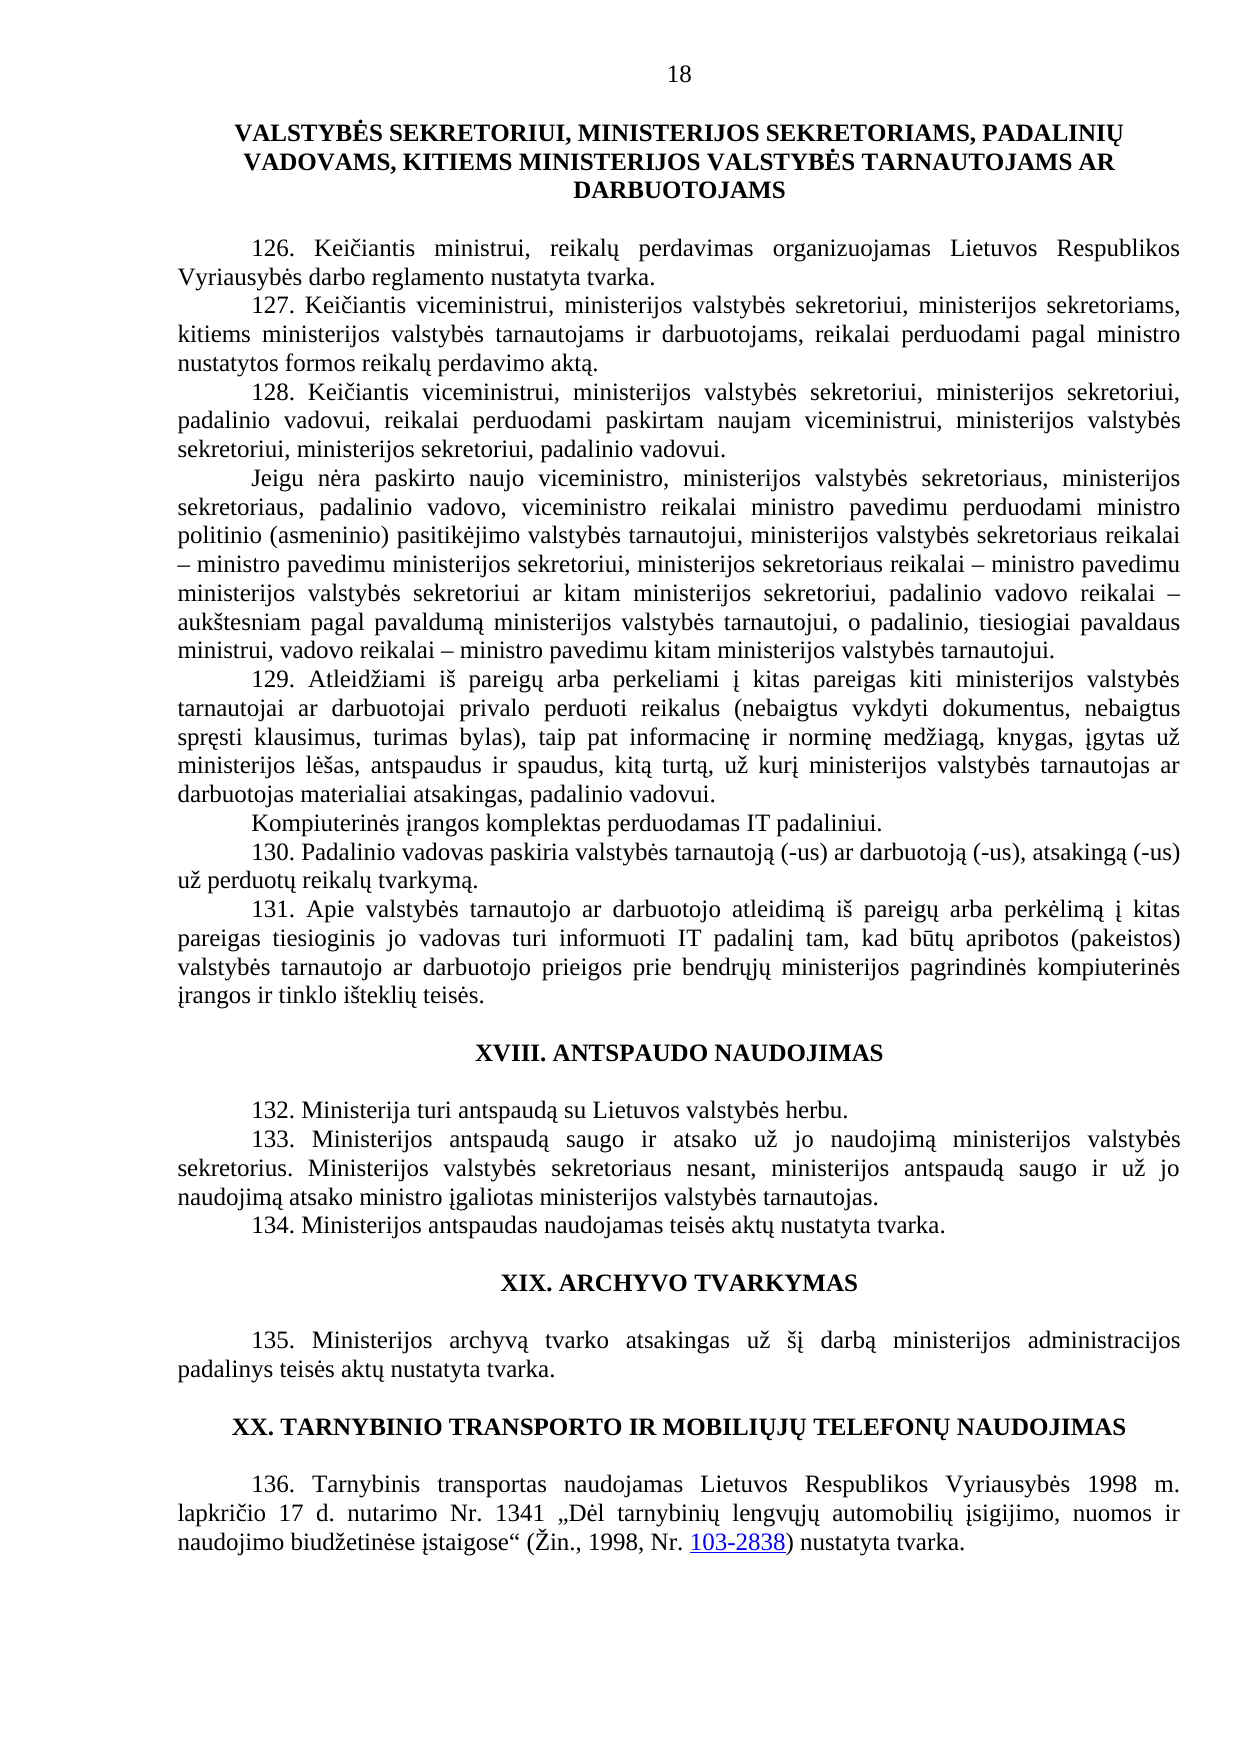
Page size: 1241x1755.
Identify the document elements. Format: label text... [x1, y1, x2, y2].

text 129. Atleidžiami iš pareigų arba perkeliami į kitas pareigas kiti ministerijos valstybės tarnautojai ar darbuotojai privalo perduoti reikalus (nebaigtus vykdyti dokumentus, nebaigtus spręsti klausimus, turimas bylas), taip pat informacinę ir norminę medžiagą, knygas, įgytas už ministerijos lėšas, antspaudus ir spaudus, kitą turtą, už kurį ministerijos valstybės tarnautojas ar darbuotojas materialiai atsakingas, padalinio vadovui. [177, 664, 1181, 808]
text 131. Apie valstybės tarnautojo ar darbuotojo atleidimą iš pareigų arba perkėlimą į kitas pareigas tiesioginis jo vadovas turi informuoti IT padalinį tam, kad būtų apribotos (pakeistos) valstybės tarnautojo ar darbuotojo prieigos prie bendrųjų ministerijos pagrindinės kompiuterinės įrangos ir tinklo išteklių teisės. [177, 894, 1181, 1009]
text XX. TARNYBINIO TRANSPORTO IR MOBILIŲJŲ TELEFONŲ NAUDOJIMAS [177, 1412, 1181, 1441]
text 135. Ministerijos archyvą tvarko atsakingas už šį darbą ministerijos administracijos padalinys teisės aktų nustatyta tvarka. [177, 1326, 1181, 1383]
text VALSTYBĖS SEKRETORIUI, MINISTERIJOS SEKRETORIAMS, PADALINIŲ VADOVAMS, KITIEMS MINISTERIJOS VALSTYBĖS TARNAUTOJAMS AR DARBUOTOJAMS [177, 118, 1181, 204]
text 136. Tarnybinis transportas naudojamas Lietuvos Respublikos Vyriausybės 1998 m. lapkričio 17 d. nutarimo Nr. 1341 „Dėl tarnybinių lengvųjų automobilių įsigijimo, nuomos ir naudojimo biudžetinėse įstaigose“ (Žin., 1998, Nr. 103-2838) nustatyta tvarka. [177, 1469, 1181, 1556]
text 130. Padalinio vadovas paskiria valstybės tarnautoją (-us) ar darbuotoją (-us), atsakingą (-us) už perduotų reikalų tvarkymą. [177, 837, 1181, 894]
text 132. Ministerija turi antspaudą su Lietuvos valstybės herbu. [177, 1096, 1181, 1124]
text XIX. ARCHYVO TVARKYMAS [177, 1268, 1181, 1297]
text 134. Ministerijos antspaudas naudojamas teisės aktų nustatyta tvarka. [177, 1211, 1181, 1239]
text Jeigu nėra paskirto naujo viceministro, ministerijos valstybės sekretoriaus, ministerijos sekretoriaus, padalinio vadovo, viceministro reikalai ministro pavedimu perduodami ministro politinio (asmeninio) pasitikėjimo valstybės tarnautojui, ministerijos valstybės sekretoriaus reikalai – ministro pavedimu ministerijos sekretoriui, ministerijos sekretoriaus reikalai – ministro pavedimu ministerijos valstybės sekretoriui ar kitam ministerijos sekretoriui, padalinio vadovo reikalai – aukštesniam pagal pavaldumą ministerijos valstybės tarnautojui, o padalinio, tiesiogiai pavaldaus ministrui, vadovo reikalai – ministro pavedimu kitam ministerijos valstybės tarnautojui. [177, 463, 1181, 664]
text XVIII. ANTSPAUDO NAUDOJIMAS [177, 1038, 1181, 1067]
text 133. Ministerijos antspaudą saugo ir atsako už jo naudojimą ministerijos valstybės sekretorius. Ministerijos valstybės sekretoriaus nesant, ministerijos antspaudą saugo ir už jo naudojimą atsako ministro įgaliotas ministerijos valstybės tarnautojas. [177, 1124, 1181, 1211]
text 126. Keičiantis ministrui, reikalų perdavimas organizuojamas Lietuvos Respublikos Vyriausybės darbo reglamento nustatyta tvarka. [177, 233, 1181, 291]
text Kompiuterinės įrangos komplektas perduodamas IT padaliniui. [177, 808, 1181, 837]
text 128. Keičiantis viceministrui, ministerijos valstybės sekretoriui, ministerijos sekretoriui, padalinio vadovui, reikalai perduodami paskirtam naujam viceministrui, ministerijos valstybės sekretoriui, ministerijos sekretoriui, padalinio vadovui. [177, 377, 1181, 463]
text 127. Keičiantis viceministrui, ministerijos valstybės sekretoriui, ministerijos sekretoriams, kitiems ministerijos valstybės tarnautojams ir darbuotojams, reikalai perduodami pagal ministro nustatytos formos reikalų perdavimo aktą. [177, 291, 1181, 377]
